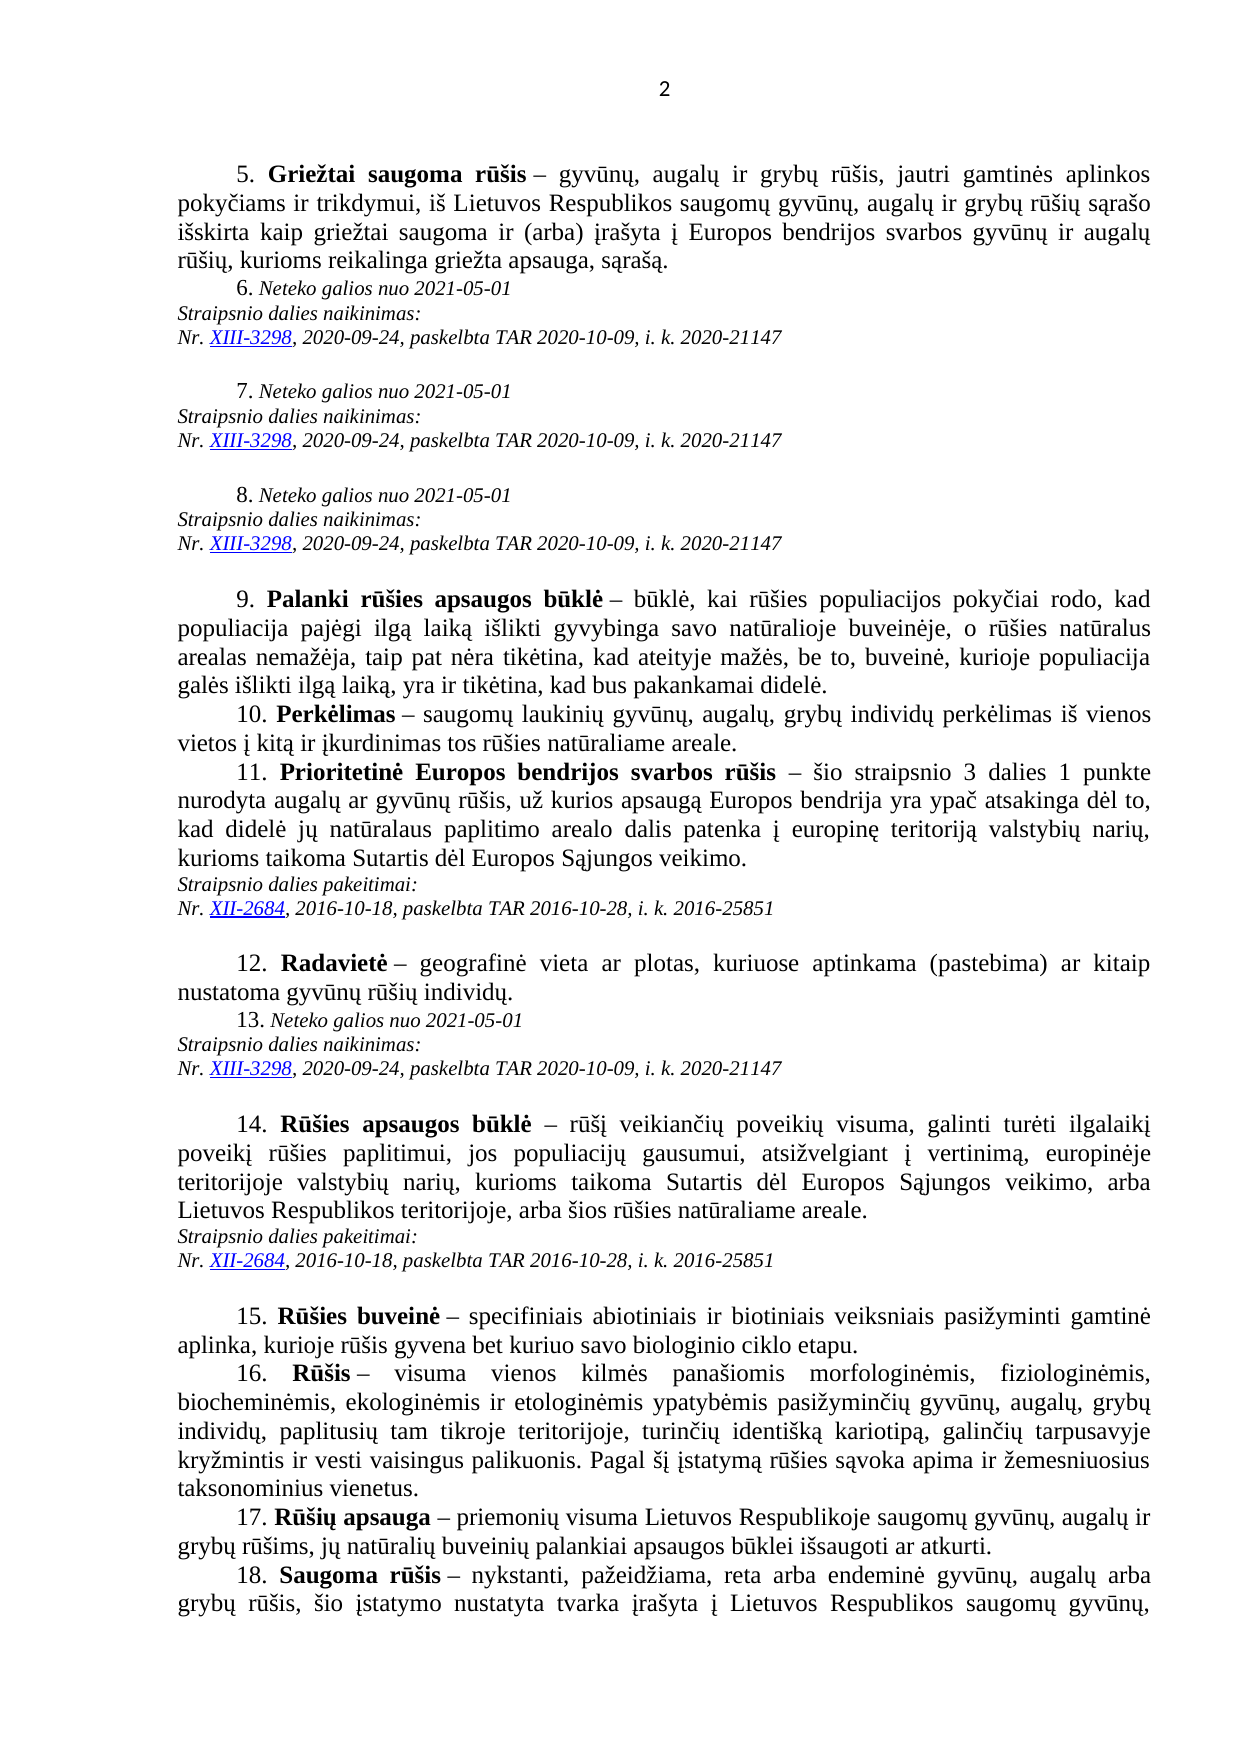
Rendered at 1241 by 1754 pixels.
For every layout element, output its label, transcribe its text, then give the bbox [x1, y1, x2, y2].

text 9. Palanki rūšies apsaugos būklė – būklė, kai rūšies populiacijos pokyčiai rodo, kad populiacija pajėgi ilgą laiką išlikti gyvybinga savo natūralioje buveinėje, o rūšies natūralus arealas nemažėja, taip pat nėra tikėtina, kad ateityje mažės, be to, buveinė, kurioje populiacija galės išlikti ilgą laiką, yra ir tikėtina, kad bus pakankamai didelė. [177, 584, 1152, 699]
text 11. Prioritetinė Europos bendrijos svarbos rūšis – šio straipsnio 3 dalies 1 punkte nurodyta augalų ar gyvūnų rūšis, už kurios apsaugą Europos bendrija yra ypač atsakinga dėl to, kad didelė jų natūralaus paplitimo arealo dalis patenka į europinę teritoriją valstybių narių, kurioms taikoma Sutartis dėl Europos Sąjungos veikimo. [177, 757, 1152, 872]
text Straipsnio dalies pakeitimai: [177, 1224, 1152, 1248]
text Straipsnio dalies naikinimas: [177, 1032, 1152, 1056]
text Nr. XII-2684, 2016-10-18, paskelbta TAR 2016-10-28, i. k. 2016-25851 [177, 896, 1152, 920]
text Nr. XIII-3298, 2020-09-24, paskelbta TAR 2020-10-09, i. k. 2020-21147 [177, 428, 1152, 452]
text 16. Rūšis – visuma vienos kilmės panašiomis morfologinėmis, fiziologinėmis, biocheminėmis, ekologinėmis ir etologinėmis ypatybėmis pasižyminčių gyvūnų, augalų, grybų individų, paplitusių tam tikroje teritorijoje, turinčių identišką kariotipą, galinčių tarpusavyje kryžmintis ir vesti vaisingus palikuonis. Pagal šį įstatymą rūšies sąvoka apima ir žemesniuosius taksonominius vienetus. [177, 1358, 1152, 1502]
text Nr. XIII-3298, 2020-09-24, paskelbta TAR 2020-10-09, i. k. 2020-21147 [177, 325, 1152, 349]
text 7. Neteko galios nuo 2021-05-01 [177, 378, 1152, 404]
text Nr. XIII-3298, 2020-09-24, paskelbta TAR 2020-10-09, i. k. 2020-21147 [177, 531, 1152, 555]
text 10. Perkėlimas – saugomų laukinių gyvūnų, augalų, grybų individų perkėlimas iš vienos vietos į kitą ir įkurdinimas tos rūšies natūraliame areale. [177, 699, 1152, 757]
text 12. Radavietė – geografinė vieta ar plotas, kuriuose aptinkama (pastebima) ar kitaip nustatoma gyvūnų rūšių individų. [177, 948, 1152, 1006]
text Nr. XII-2684, 2016-10-18, paskelbta TAR 2016-10-28, i. k. 2016-25851 [177, 1248, 1152, 1272]
text 13. Neteko galios nuo 2021-05-01 [177, 1006, 1152, 1032]
text 18. Saugoma rūšis – nykstanti, pažeidžiama, reta arba endeminė gyvūnų, augalų arba grybų rūšis, šio įstatymo nustatyta tvarka įrašyta į Lietuvos Respublikos saugomų gyvūnų, [177, 1560, 1152, 1617]
text Nr. XIII-3298, 2020-09-24, paskelbta TAR 2020-10-09, i. k. 2020-21147 [177, 1056, 1152, 1080]
text 5. Griežtai saugoma rūšis – gyvūnų, augalų ir grybų rūšis, jautri gamtinės aplinkos pokyčiams ir trikdymui, iš Lietuvos Respublikos saugomų gyvūnų, augalų ir grybų rūšių sąrašo išskirta kaip griežtai saugoma ir (arba) įrašyta į Europos bendrijos svarbos gyvūnų ir augalų rūšių, kurioms reikalinga griežta apsauga, sąrašą. [177, 159, 1152, 274]
text Straipsnio dalies pakeitimai: [177, 872, 1152, 896]
text 6. Neteko galios nuo 2021-05-01 [177, 274, 1152, 301]
text 17. Rūšių apsauga – priemonių visuma Lietuvos Respublikoje saugomų gyvūnų, augalų ir grybų rūšims, jų natūralių buveinių palankiai apsaugos būklei išsaugoti ar atkurti. [177, 1502, 1152, 1560]
text Straipsnio dalies naikinimas: [177, 507, 1152, 531]
text 14. Rūšies apsaugos būklė – rūšį veikiančių poveikių visuma, galinti turėti ilgalaikį poveikį rūšies paplitimui, jos populiacijų gausumui, atsižvelgiant į vertinimą, europinėje teritorijoje valstybių narių, kurioms taikoma Sutartis dėl Europos Sąjungos veikimo, arba Lietuvos Respublikos teritorijoje, arba šios rūšies natūraliame areale. [177, 1109, 1152, 1224]
text Straipsnio dalies naikinimas: [177, 301, 1152, 325]
text 15. Rūšies buveinė – specifiniais abiotiniais ir biotiniais veiksniais pasižyminti gamtinė aplinka, kurioje rūšis gyvena bet kuriuo savo biologinio ciklo etapu. [177, 1301, 1152, 1358]
text 8. Neteko galios nuo 2021-05-01 [177, 481, 1152, 507]
text Straipsnio dalies naikinimas: [177, 404, 1152, 428]
